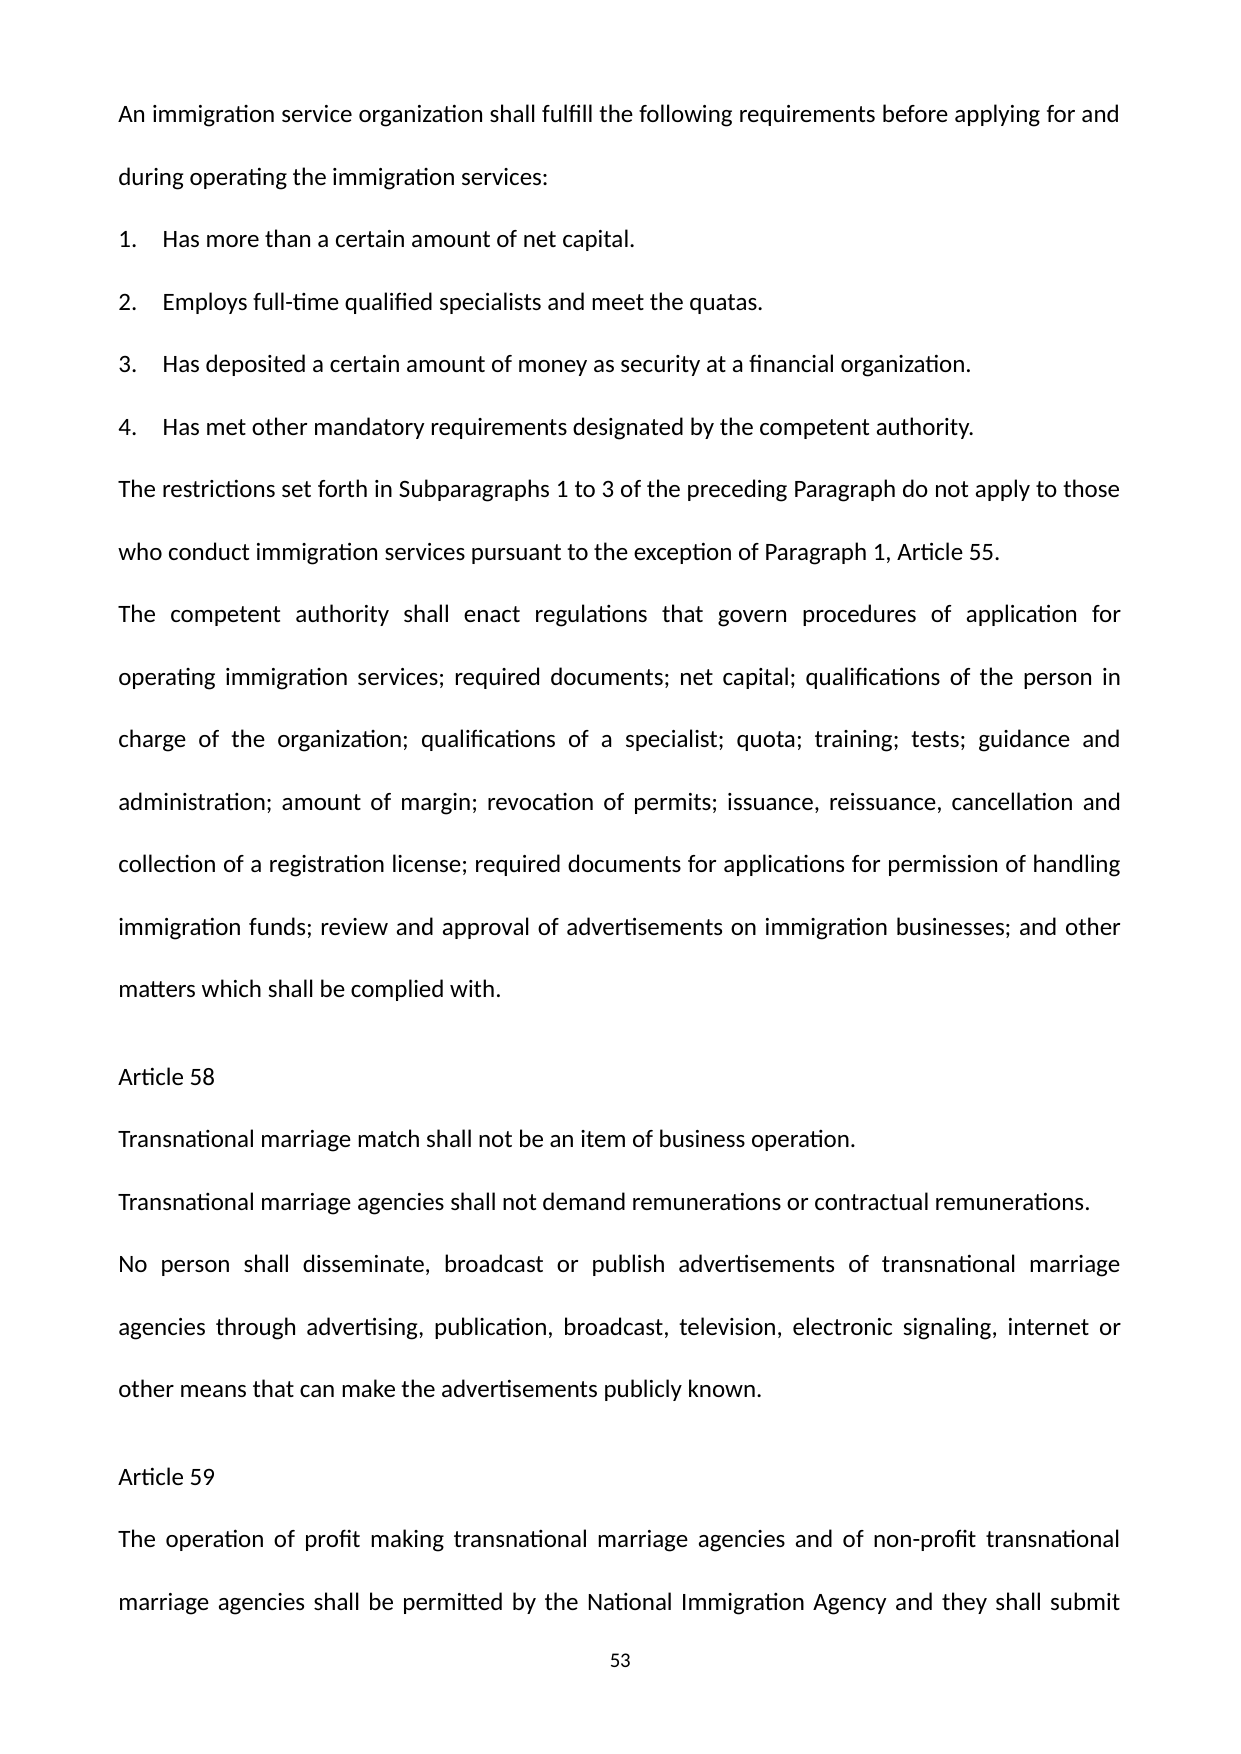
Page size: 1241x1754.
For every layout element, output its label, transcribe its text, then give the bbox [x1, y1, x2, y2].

list Employs full-time qualified specialists and meet the quatas. [118, 259, 1122, 322]
text Article 58 [118, 1034, 1122, 1097]
text The competent authority shall enact regulations that govern procedures of application for operating immigration services; required documents; net capital; qualifications of the person in charge of the organization; qualifications of a specialist; quota; training; tests; guidance and administration; amount of margin; revocation of permits; issuance, reissuance, cancellation and collection of a registration license; required documents for applications for permission of handling immigration funds; review and approval of advertisements on immigration businesses; and other matters which shall be complied with. [118, 572, 1122, 1009]
text An immigration service organization shall fulfill the following requirements before applying for and during operating the immigration services: [118, 72, 1122, 197]
list Has deposited a certain amount of money as security at a financial organization. [118, 322, 1122, 384]
text The restrictions set forth in Subparagraphs 1 to 3 of the preceding Paragraph do not apply to those who conduct immigration services pursuant to the exception of Paragraph 1, Article 55. [118, 447, 1122, 572]
text No person shall disseminate, broadcast or publish advertisements of transnational marriage agencies through advertising, publication, broadcast, television, electronic signaling, internet or other means that can make the advertisements publicly known. [118, 1222, 1122, 1409]
text Article 59 [118, 1434, 1122, 1497]
text Transnational marriage match shall not be an item of business operation. [118, 1097, 1122, 1159]
list Has more than a certain amount of net capital. [118, 197, 1122, 259]
list Has met other mandatory requirements designated by the competent authority. [118, 384, 1122, 447]
text The operation of profit making transnational marriage agencies and of non-profit transnational marriage agencies shall be permitted by the National Immigration Agency and they shall submit [118, 1497, 1122, 1622]
text Transnational marriage agencies shall not demand remunerations or contractual remunerations. [118, 1159, 1122, 1222]
